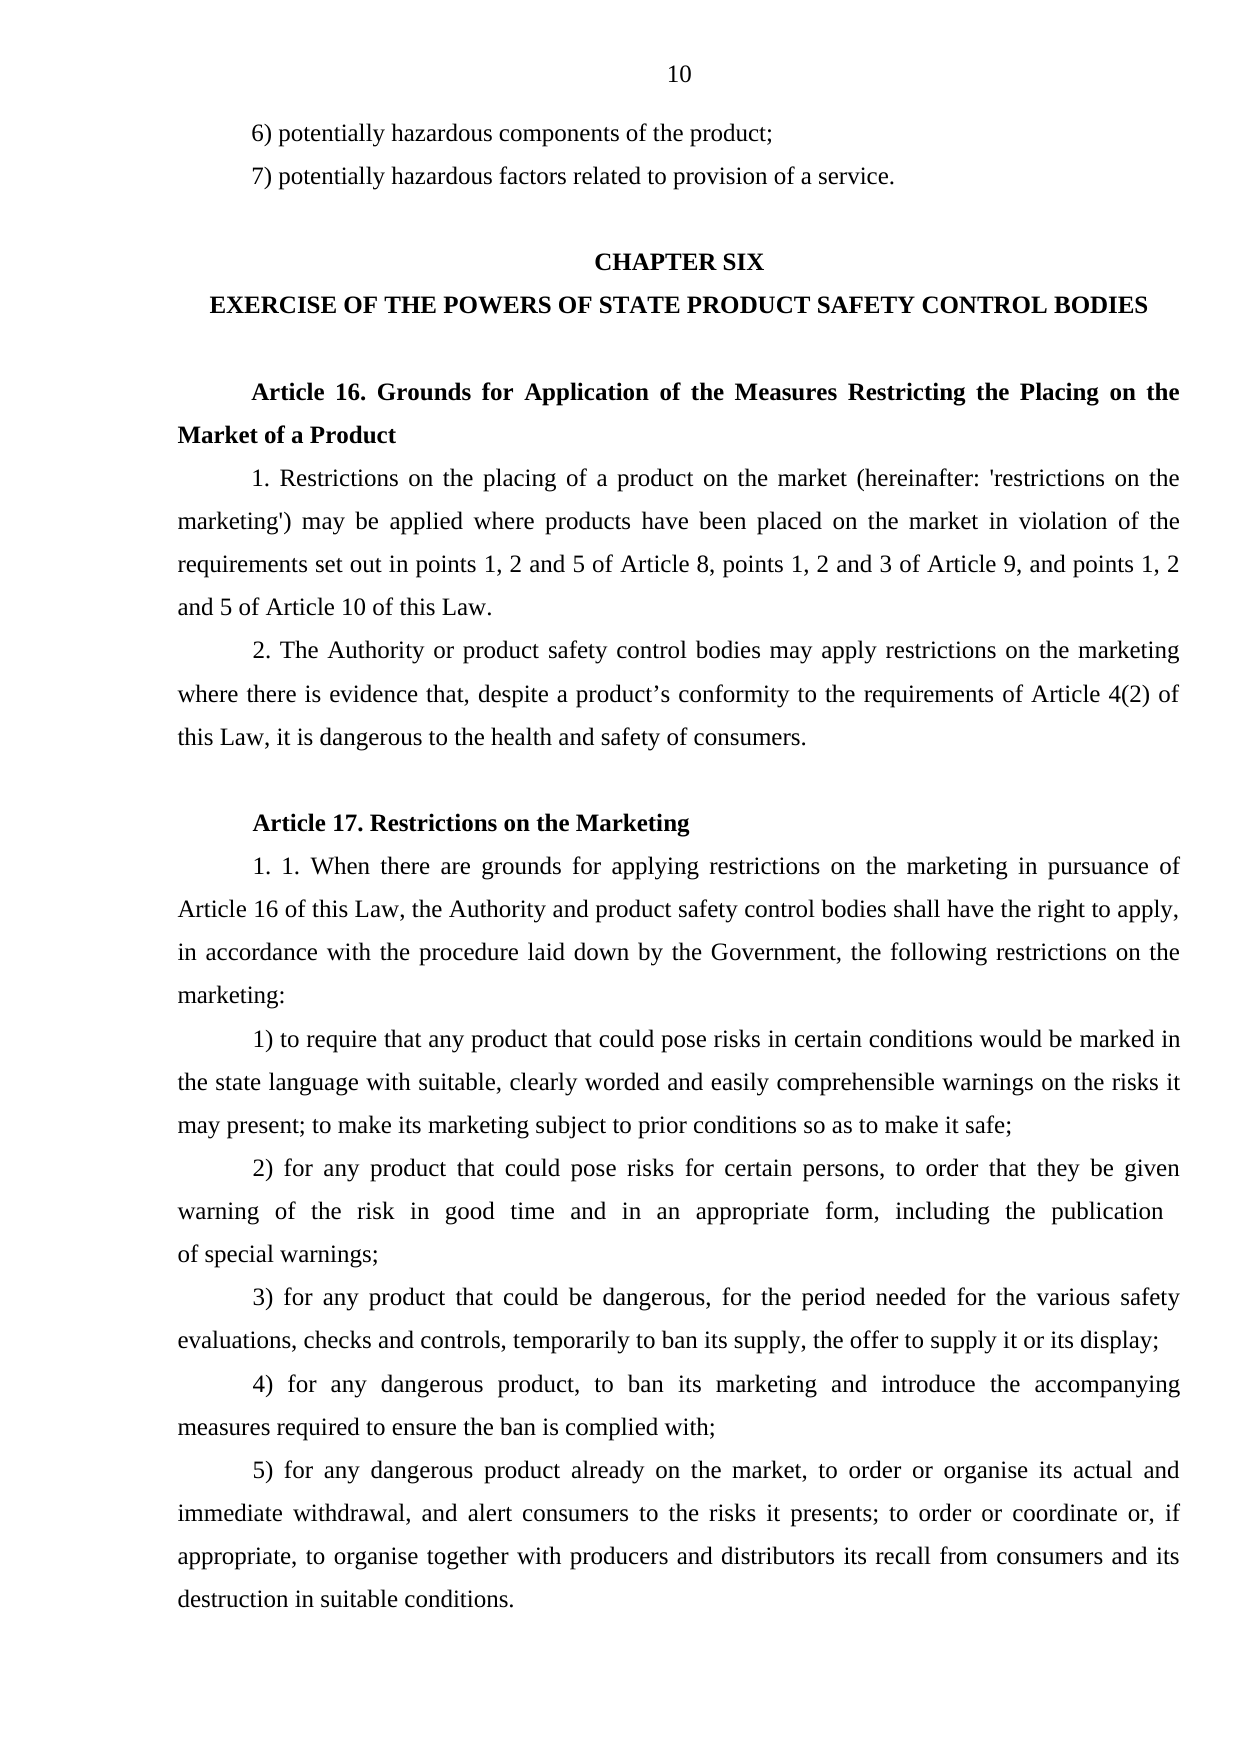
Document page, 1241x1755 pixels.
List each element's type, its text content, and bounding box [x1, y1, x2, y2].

text Article 16. Grounds for Application of the Measures Restricting the Placing on the Market of a Product [177, 377, 1181, 449]
text 2) for any product that could pose risks for certain persons, to order that they be given warning of the risk in good time and in an appropriate form, including the publication of special warnings; [177, 1153, 1181, 1268]
text 1. Restrictions on the placing of a product on the market (hereinafter: 'restrictions on the marketing') may be applied where products have been placed on the market in violation of the requirements set out in points 1, 2 and 5 of Article 8, points 1, 2 and 3 of Article 9, and points 1, 2 and 5 of Article 10 of this Law. [177, 463, 1181, 621]
text Article 17. Restrictions on the Marketing [177, 808, 1181, 837]
text 2. The Authority or product safety control bodies may apply restrictions on the marketing where there is evidence that, despite a product’s conformity to the requirements of Article 4(2) of this Law, it is dangerous to the health and safety of consumers. [177, 636, 1181, 751]
text CHAPTER SIX [177, 247, 1181, 276]
text 1) to require that any product that could pose risks in certain conditions would be marked in the state language with suitable, clearly worded and easily comprehensible warnings on the risks it may present; to make its marketing subject to prior conditions so as to make it safe; [177, 1024, 1181, 1139]
text 6) potentially hazardous components of the product; [177, 118, 1181, 147]
text 5) for any dangerous product already on the market, to order or organise its actual and immediate withdrawal, and alert consumers to the risks it presents; to order or coordinate or, if appropriate, to organise together with producers and distributors its recall from consumers and its destruction in suitable conditions. [177, 1455, 1181, 1613]
text 4) for any dangerous product, to ban its marketing and introduce the accompanying measures required to ensure the ban is complied with; [177, 1369, 1181, 1441]
text 1. 1. When there are grounds for applying restrictions on the marketing in pursuance of Article 16 of this Law, the Authority and product safety control bodies shall have the right to apply, in accordance with the procedure laid down by the Government, the following restrictions on the marketing: [177, 851, 1181, 1009]
text 3) for any product that could be dangerous, for the period needed for the various safety evaluations, checks and controls, temporarily to ban its supply, the offer to supply it or its display; [177, 1282, 1181, 1354]
text EXERCISE OF THE POWERS OF STATE PRODUCT SAFETY CONTROL BODIES [177, 291, 1181, 319]
text 7) potentially hazardous factors related to provision of a service. [177, 161, 1181, 190]
